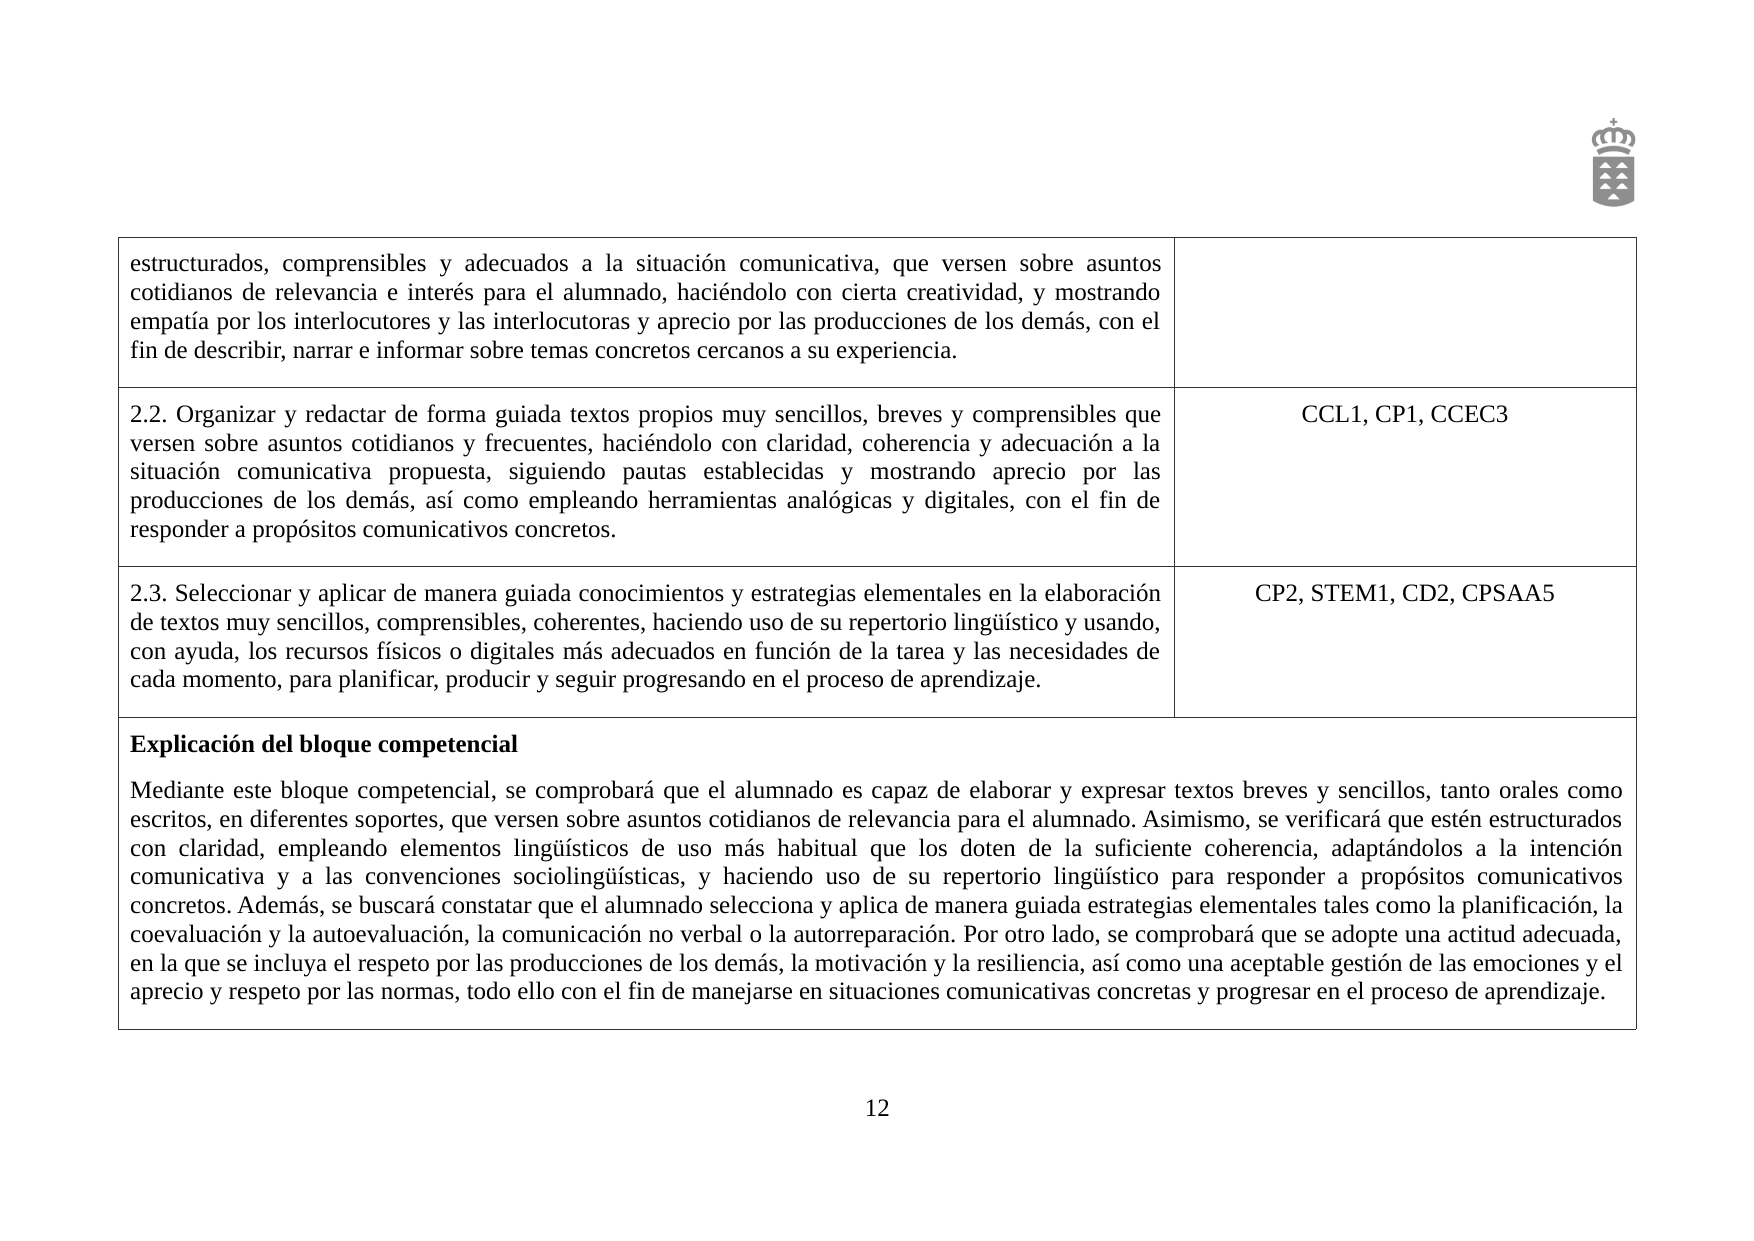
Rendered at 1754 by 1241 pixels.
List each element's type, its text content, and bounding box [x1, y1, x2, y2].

table_cell 2.3. Seleccionar y aplicar de manera guiada conocimientos y estrategias elementales en la elaboración de textos muy sencillos, comprensibles, coherentes, haciendo uso de su repertorio lingüístico y usando, con ayuda, los recursos físicos o digitales más adecuados en función de la tarea y las necesidades de cada momento, para planificar, producir y seguir progresando en el proceso de aprendizaje. [119, 567, 1174, 717]
table_cell Explicación del bloque competencial Mediante este bloque competencial, se comprobará que el alumnado es capaz de elaborar y expresar textos breves y sencillos, tanto orales como escritos, en diferentes soportes, que versen sobre asuntos cotidianos de relevancia para el alumnado. Asimismo, se verificará que estén estructurados con claridad, empleando elementos lingüísticos de uso más habitual que los doten de la suficiente coherencia, adaptándolos a la intención comunicativa y a las convenciones sociolingüísticas, y haciendo uso de su repertorio lingüístico para responder a propósitos comunicativos concretos. Además, se buscará constatar que el alumnado selecciona y aplica de manera guiada estrategias elementales tales como la planificación, la coevaluación y la autoevaluación, la comunicación no verbal o la autorreparación. Por otro lado, se comprobará que se adopte una actitud adecuada, en la que se incluya el respeto por las producciones de los demás, la motivación y la resiliencia, así como una aceptable gestión de las emociones y el aprecio y respeto por las normas, todo ello con el fin de manejarse en situaciones comunicativas concretas y progresar en el proceso de aprendizaje. [119, 718, 1636, 1029]
table_cell 2.2. Organizar y redactar de forma guiada textos propios muy sencillos, breves y comprensibles que versen sobre asuntos cotidianos y frecuentes, haciéndolo con claridad, coherencia y adecuación a la situación comunicativa propuesta, siguiendo pautas establecidas y mostrando aprecio por las producciones de los demás, así como empleando herramientas analógicas y digitales, con el fin de responder a propósitos comunicativos concretos. [119, 388, 1174, 566]
table_cell [1175, 238, 1636, 387]
table_cell CCL1, CP1, CCEC3 [1175, 388, 1636, 566]
table_cell CP2, STEM1, CD2, CPSAA5 [1175, 567, 1636, 717]
picture [1591, 118, 1636, 207]
table_cell estructurados, comprensibles y adecuados a la situación comunicativa, que versen sobre asuntos cotidianos de relevancia e interés para el alumnado, haciéndolo con cierta creatividad, y mostrando empatía por los interlocutores y las interlocutoras y aprecio por las producciones de los demás, con el fin de describir, narrar e informar sobre temas concretos cercanos a su experiencia. [119, 238, 1174, 387]
